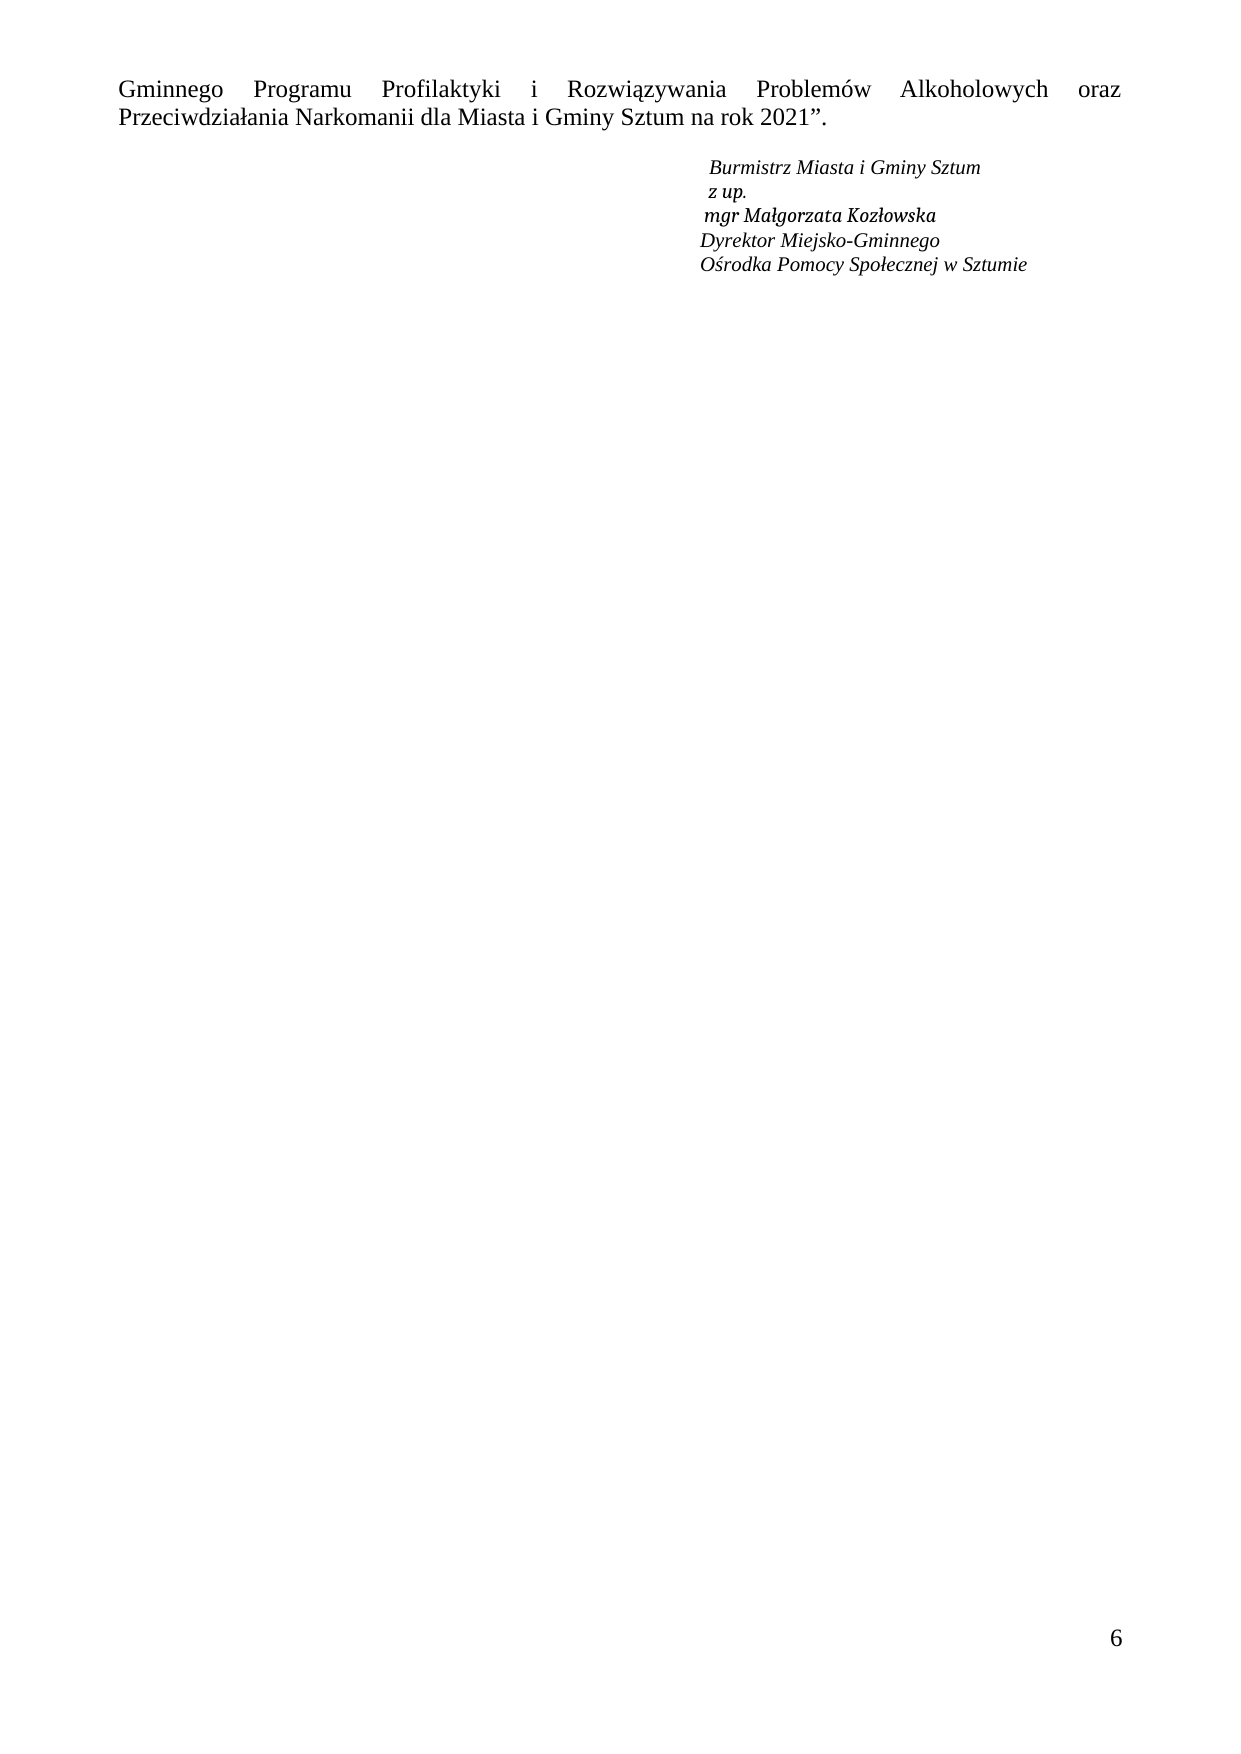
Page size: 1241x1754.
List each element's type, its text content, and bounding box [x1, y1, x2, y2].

text Dyrektor Miejsko-Gminnego [413, 228, 1122, 252]
text Burmistrz Miasta i Gminy Sztum [709, 155, 1122, 179]
text Ośrodka Pomocy Społecznej w Sztumie [413, 252, 1122, 276]
text Gminnego Programu Profilaktyki i Rozwiązywania Problemów Alkoholowych oraz Przeciwdziałania Narkomanii dla Miasta i Gminy Sztum na rok 2021”. [118, 74, 1122, 131]
text z up. [635, 179, 1122, 204]
text mgr Małgorzata Kozłowska [635, 204, 1122, 228]
